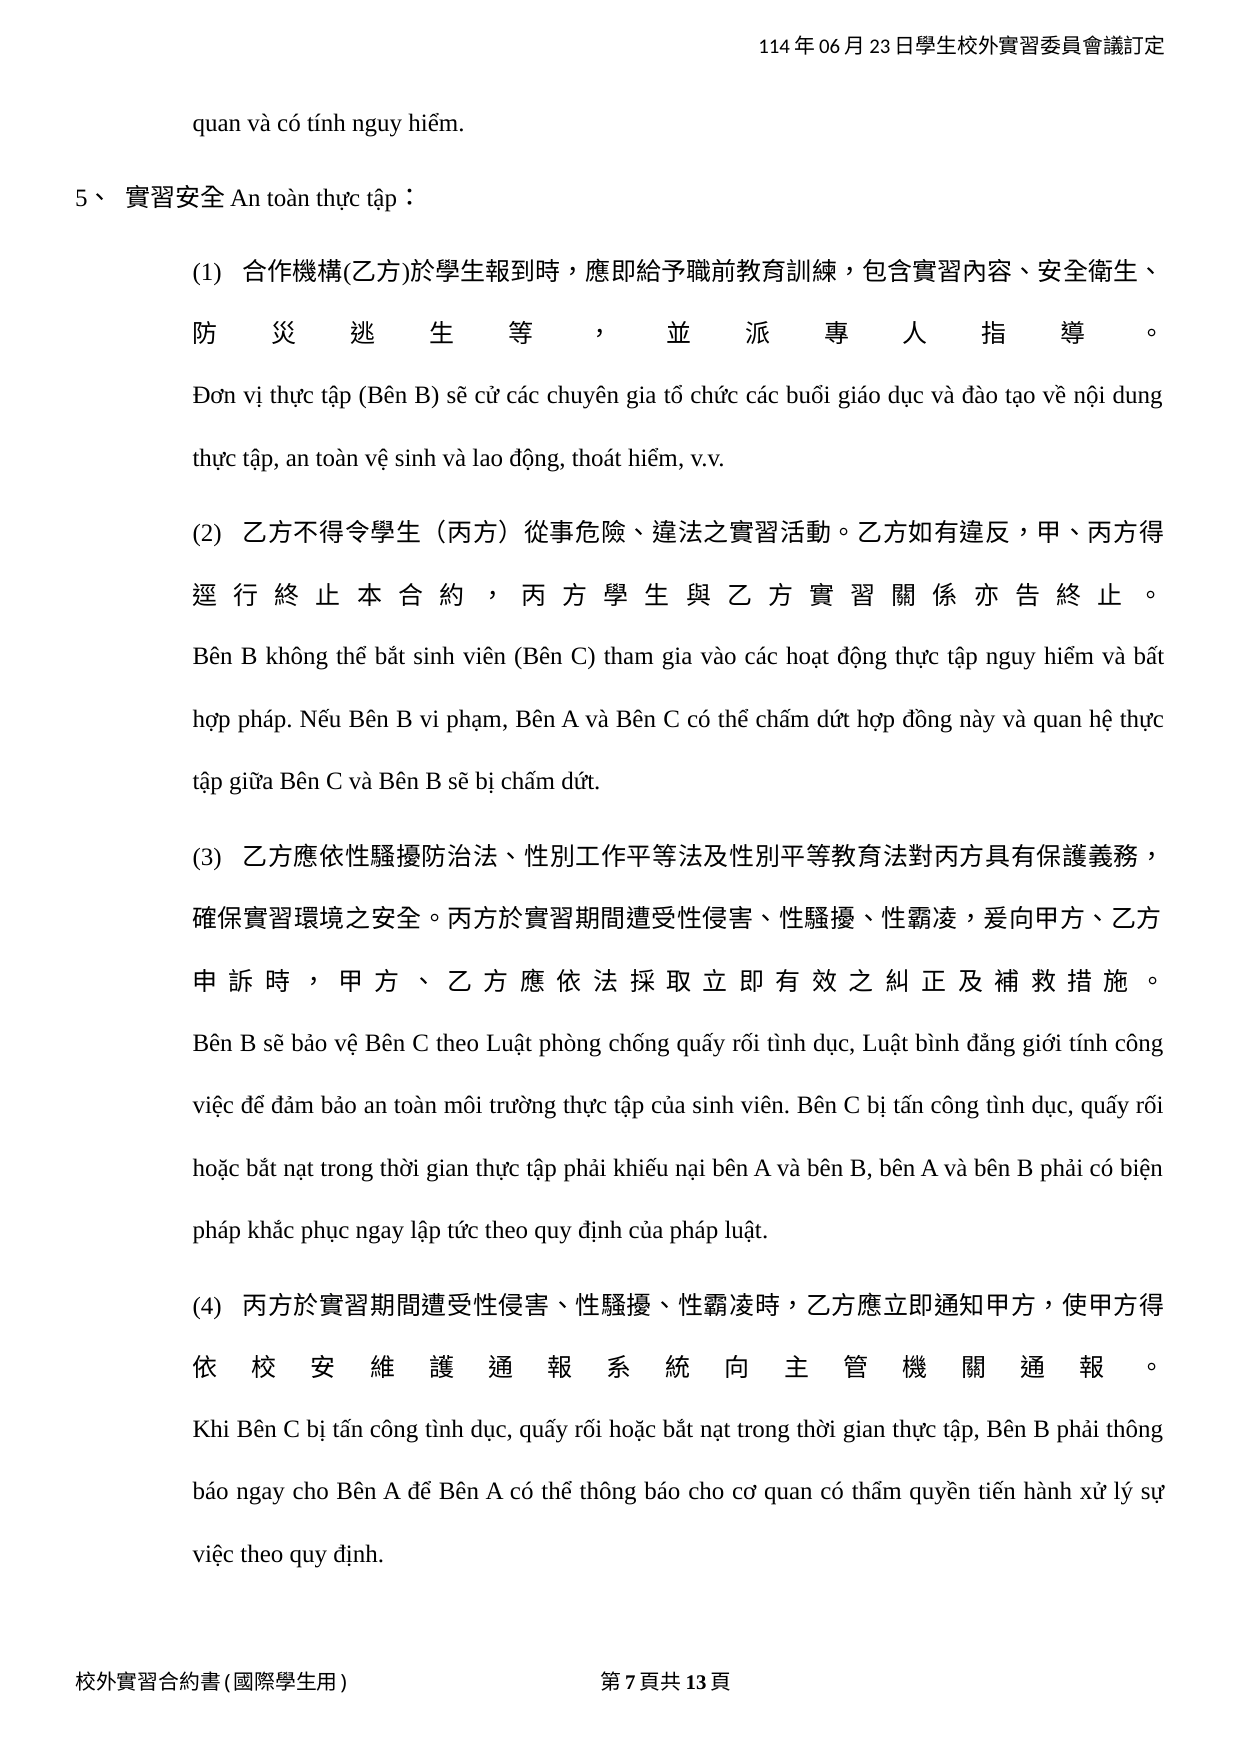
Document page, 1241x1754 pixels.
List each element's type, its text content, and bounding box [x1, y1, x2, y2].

list 乙方不得令學生（丙方）從事危險、違法之實習活動。乙方如有違反，甲、丙方得逕行終止本合約，丙方學生與乙方實習關係亦告終止。 Bên B không thể bắt sinh viên (Bên C) tham gia vào các hoạt động thực tập nguy hiểm và bất hợp pháp. Nếu Bên B vi phạm, Bên A và Bên C có thể chấm dứt hợp đồng này và quan hệ thực tập giữa Bên C và Bên B sẽ bị chấm dứt. [192, 489, 1165, 802]
list 合作機構(乙方)於學生報到時，應即給予職前教育訓練，包含實習內容、安全衛生、防災逃生等，並派專人指導。 Đơn vị thực tập (Bên B) sẽ cử các chuyên gia tổ chức các buổi giáo dục và đào tạo về nội dung thực tập, an toàn vệ sinh và lao động, thoát hiểm, v.v. [192, 228, 1165, 478]
list 丙方於實習期間遭受性侵害、性騷擾、性霸凌時，乙方應立即通知甲方，使甲方得依校安維護通報系統向主管機關通報。 Khi Bên C bị tấn công tình dục, quấy rối hoặc bắt nạt trong thời gian thực tập, Bên B phải thông báo ngay cho Bên A để Bên A có thể thông báo cho cơ quan có thẩm quyền tiến hành xử lý sự việc theo quy định. [192, 1262, 1165, 1574]
list 乙方應依性騷擾防治法、性別工作平等法及性別平等教育法對丙方具有保護義務，確保實習環境之安全。丙方於實習期間遭受性侵害、性騷擾、性霸凌，爰向甲方、乙方申訴時，甲方、乙方應依法採取立即有效之糾正及補救措施。 Bên B sẽ bảo vệ Bên C theo Luật phòng chống quấy rối tình dục, Luật bình đẳng giới tính công việc để đảm bảo an toàn môi trường thực tập của sinh viên. Bên C bị tấn công tình dục, quấy rối hoặc bắt nạt trong thời gian thực tập phải khiếu nại bên A và bên B, bên A và bên B phải có biện pháp khắc phục ngay lập tức theo quy định của pháp luật. [192, 813, 1165, 1250]
list quan và có tính nguy hiểm. [142, 81, 1165, 144]
list 實習安全An toàn thực tập： [75, 154, 1165, 217]
